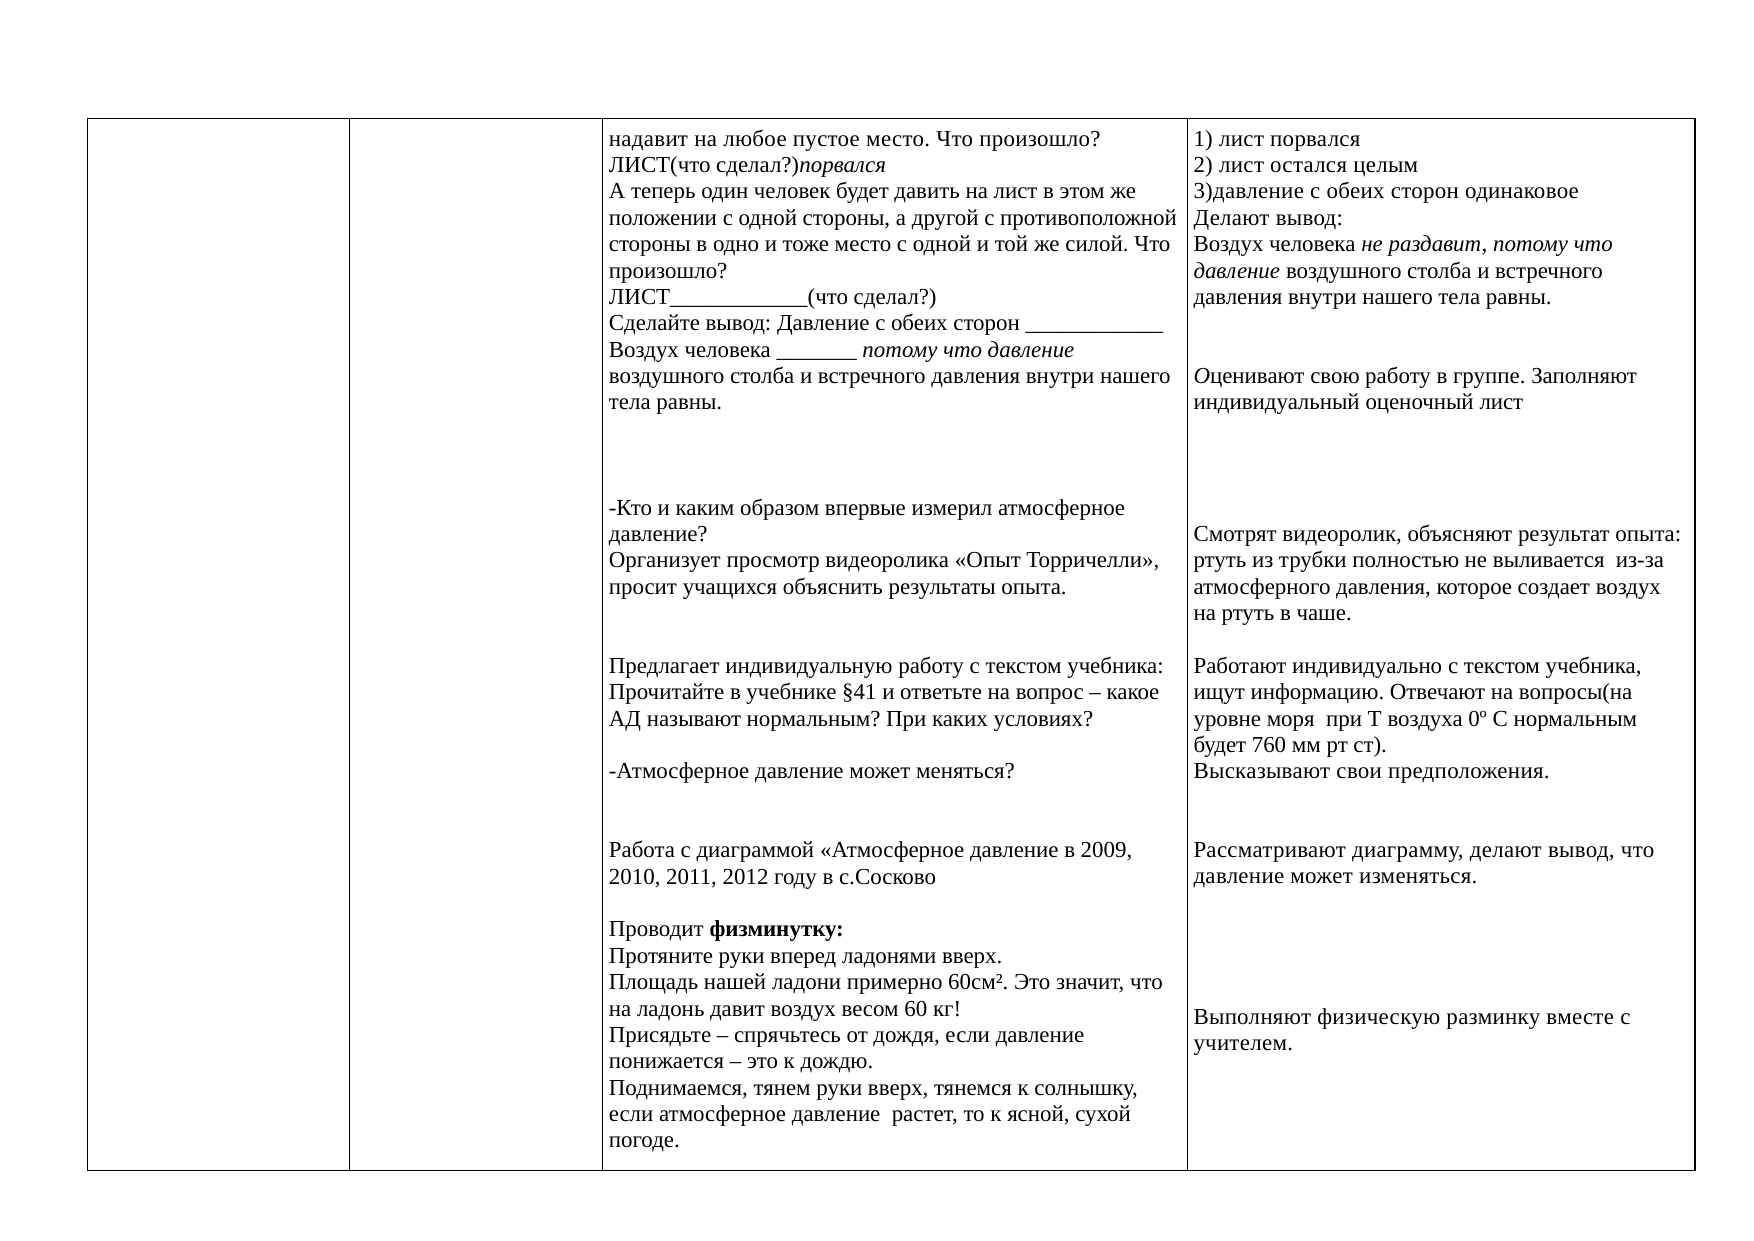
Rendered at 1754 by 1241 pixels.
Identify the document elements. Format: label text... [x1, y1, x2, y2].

table_cell [350, 119, 602, 1169]
table_cell 1) лист порвался 2) лист остался целым 3)давление с обеих сторон одинаковое Делают вывод: Воздух человека не раздавит, потому что давление воздушного столба и встречного давления внутри нашего тела равны. Оценивают свою работу в группе. Заполняют индивидуальный оценочный лист Смотрят видеоролик, объясняют результат опыта: ртуть из трубки полностью не выливается из-за атмосферного давления, которое создает воздух на ртуть в чаше. Работают индивидуально с текстом учебника, ищут информацию. Отвечают на вопросы(на уровне моря при Т воздуха 0º С нормальным будет 760 мм рт ст). Высказывают свои предположения. Рассматривают диаграмму, делают вывод, что давление может изменяться. Выполняют физическую разминку вместе с учителем. [1188, 119, 1694, 1169]
table_cell [88, 119, 349, 1169]
table_cell надавит на любое пустое место. Что произошло? ЛИСТ(что сделал?)порвался А теперь один человек будет давить на лист в этом же положении с одной стороны, а другой с противоположной стороны в одно и тоже место с одной и той же силой. Что произошло? ЛИСТ____________(что сделал?) Сделайте вывод: Давление с обеих сторон ____________ Воздух человека _______ потому что давление воздушного столба и встречного давления внутри нашего тела равны. -Кто и каким образом впервые измерил атмосферное давление? Организует просмотр видеоролика «Опыт Торричелли», просит учащихся объяснить результаты опыта. Предлагает индивидуальную работу с текстом учебника: Прочитайте в учебнике §41 и ответьте на вопрос – какое АД называют нормальным? При каких условиях? -Атмосферное давление может меняться? Работа с диаграммой «Атмосферное давление в 2009, 2010, 2011, 2012 году в с.Сосково Проводит физминутку: Протяните руки вперед ладонями вверх. Площадь нашей ладони примерно 60см². Это значит, что на ладонь давит воздух весом 60 кг! Присядьте – спрячьтесь от дождя, если давление понижается – это к дождю. Поднимаемся, тянем руки вверх, тянемся к солнышку, если атмосферное давление растет, то к ясной, сухой погоде. [603, 119, 1187, 1169]
